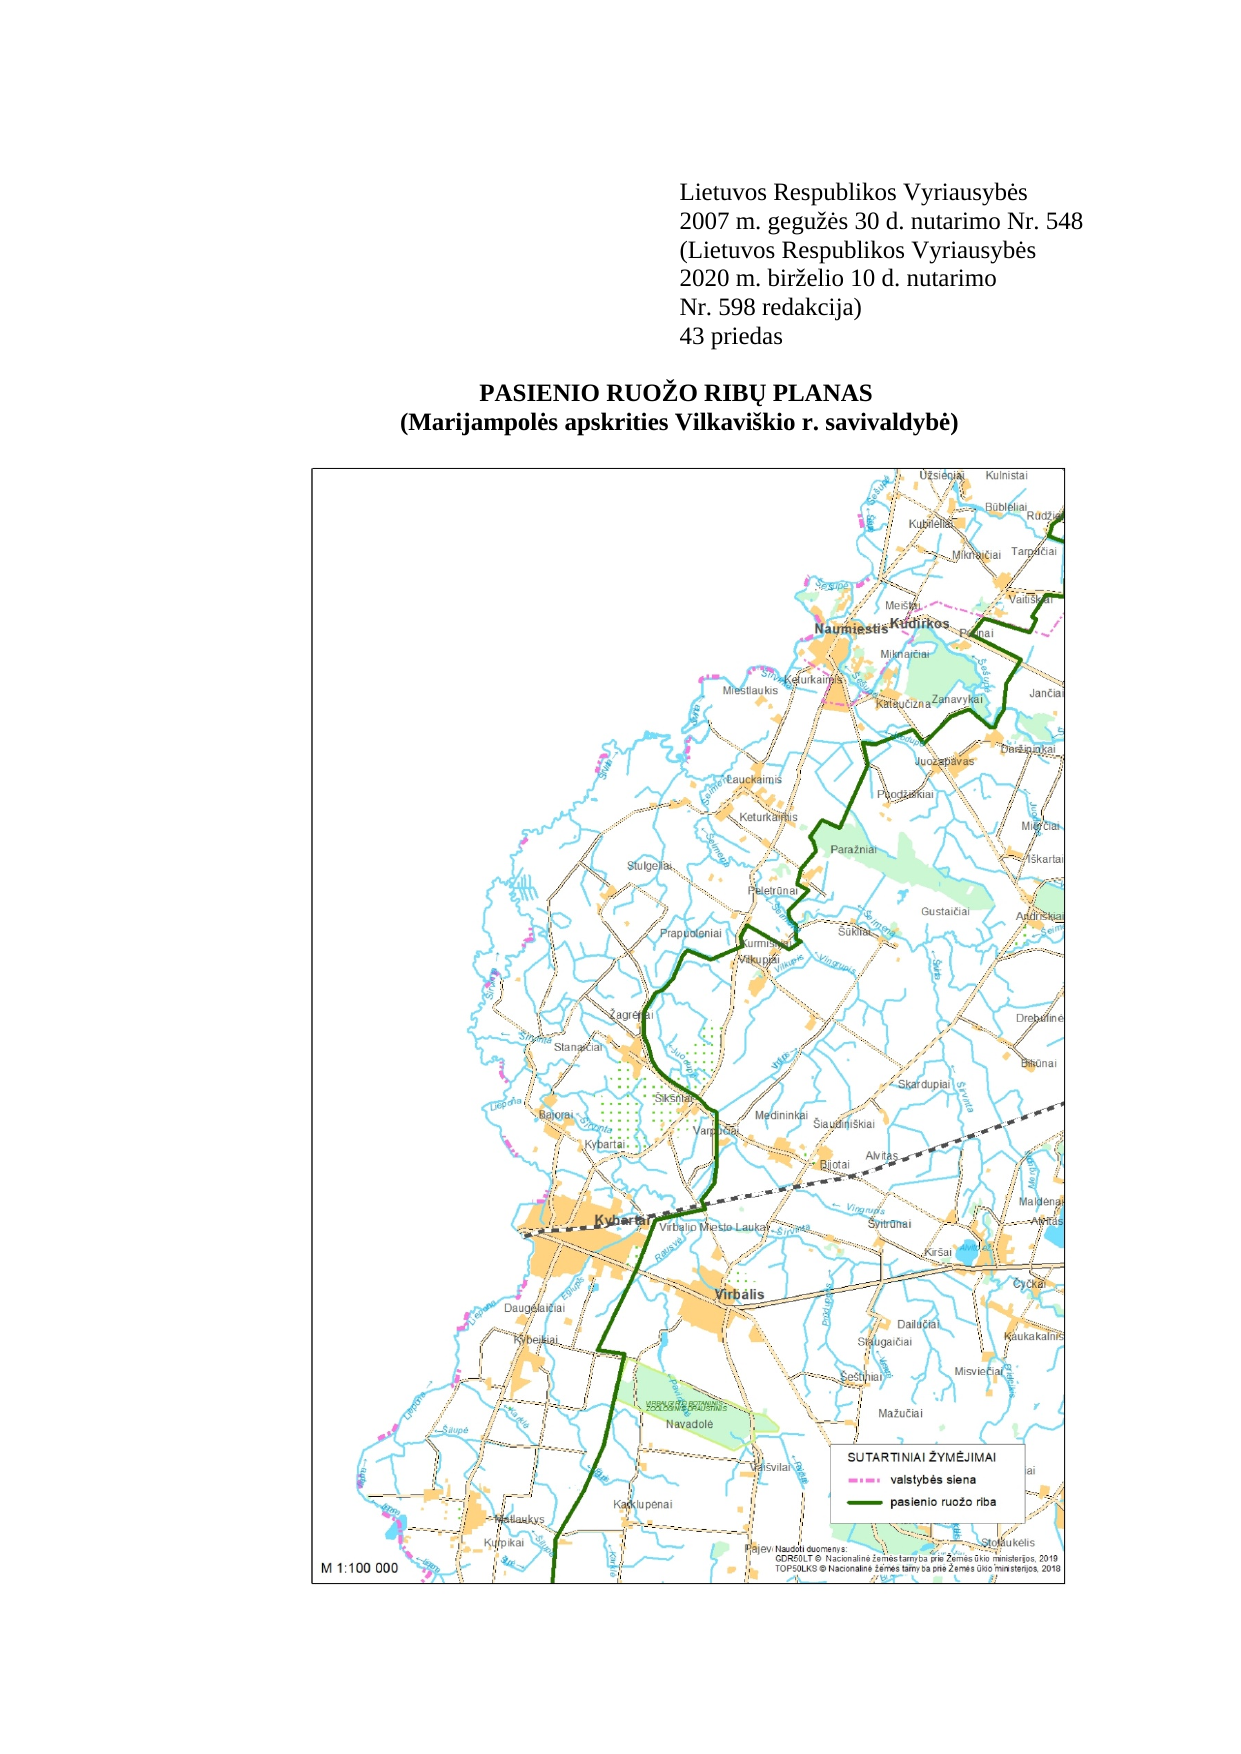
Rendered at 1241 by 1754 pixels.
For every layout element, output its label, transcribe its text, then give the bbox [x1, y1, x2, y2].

text PASIENIO RUOŽO RIBŲ PLANAS [177, 378, 1181, 407]
text (Lietuvos Respublikos Vyriausybės [177, 235, 1181, 263]
text 43 priedas [177, 321, 1181, 350]
text Nr. 598 redakcija) [177, 292, 1181, 321]
text 2007 m. gegužės 30 d. nutarimo Nr. 548 [177, 206, 1181, 235]
text 2020 m. birželio 10 d. nutarimo [177, 263, 1181, 292]
text Lietuvos Respublikos Vyriausybės [177, 177, 1181, 206]
text (Marijampolės apskrities Vilkaviškio r. savivaldybė) [177, 407, 1181, 436]
